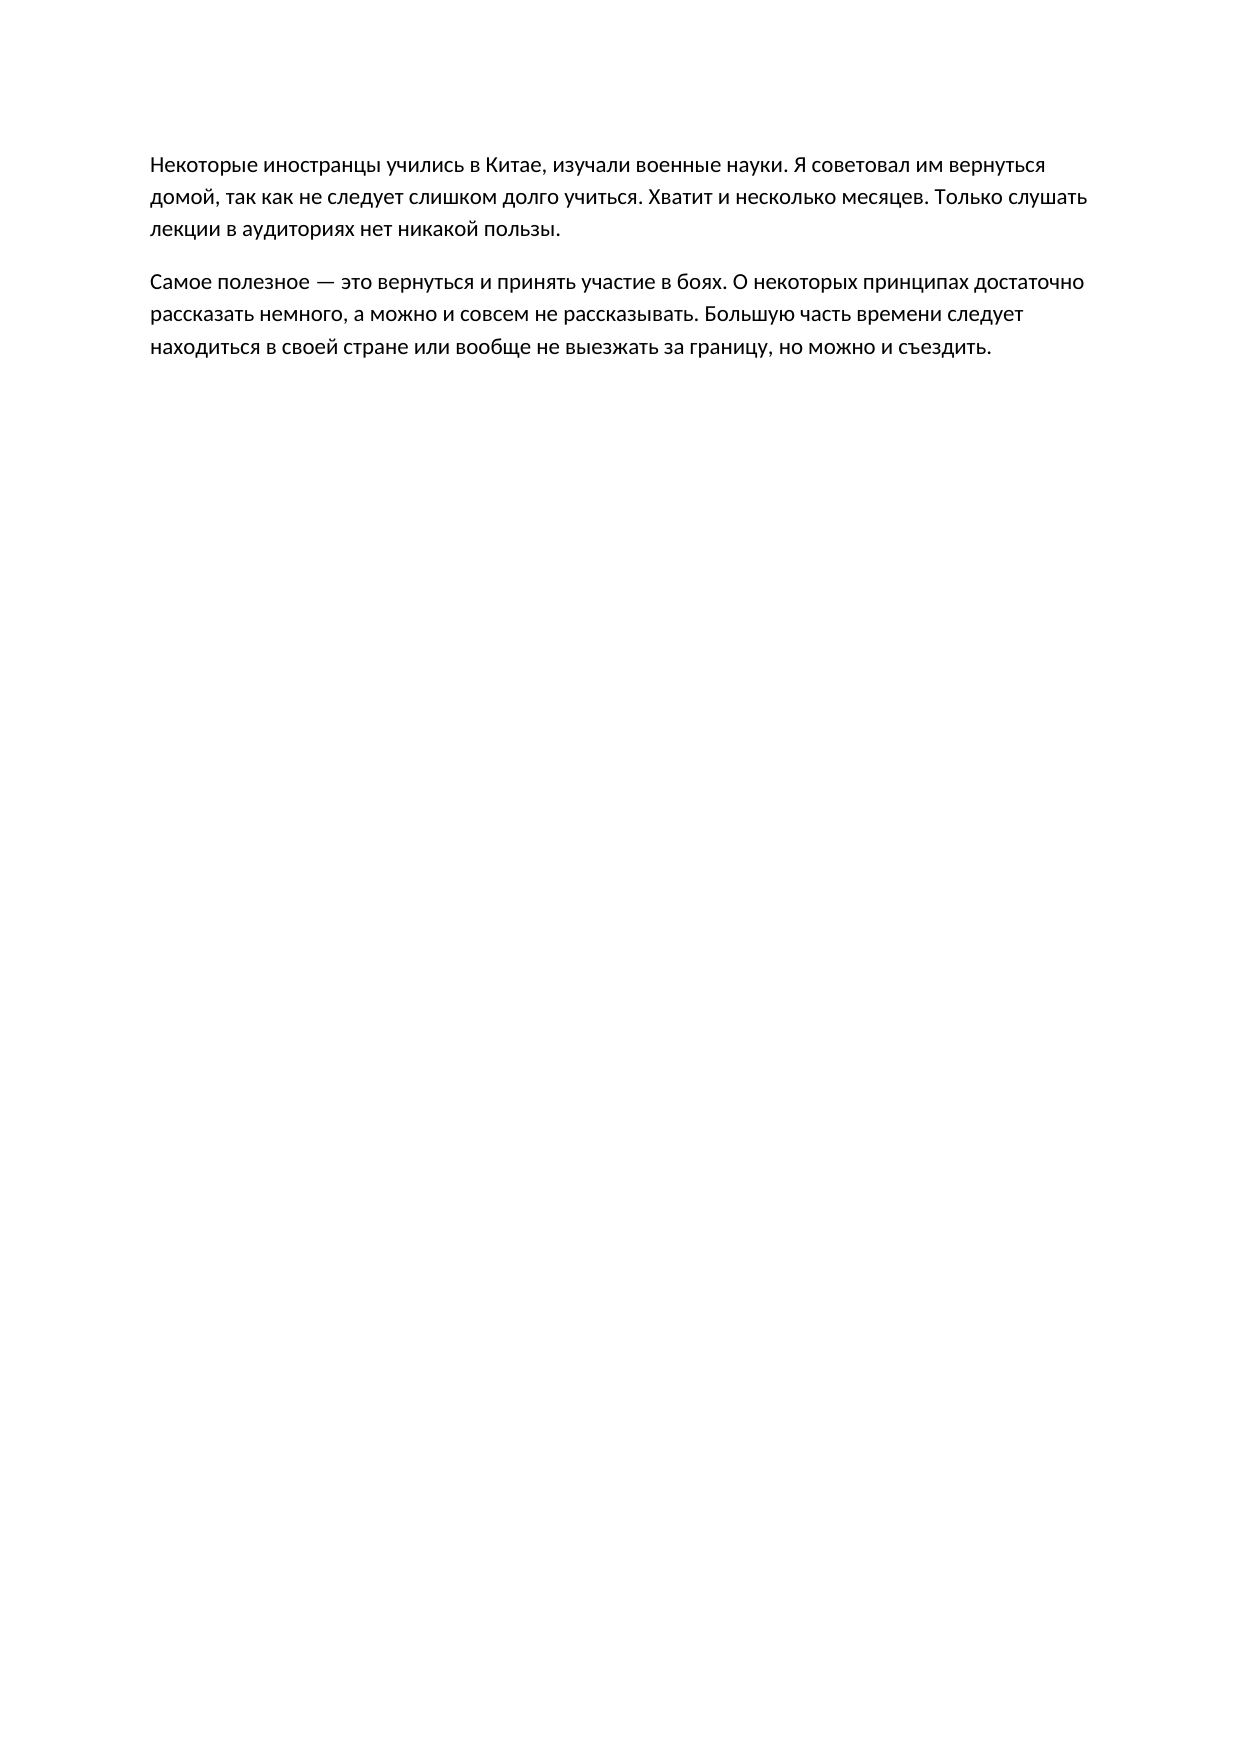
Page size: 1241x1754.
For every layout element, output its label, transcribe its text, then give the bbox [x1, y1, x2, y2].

text Некоторые иностранцы учились в Китае, изучали военные науки. Я советовал им вернуться домой, так как не следует слишком долго учиться. Хватит и несколько месяцев. Только слушать лекции в аудиториях нет никакой пользы. [150, 150, 1091, 242]
text Самое полезное — это вернуться и принять участие в боях. О некоторых принципах достаточно рассказать немного, а можно и совсем не рассказывать. Большую часть времени следует находиться в своей стране или вообще не выезжать за границу, но можно и съездить. [150, 267, 1091, 360]
